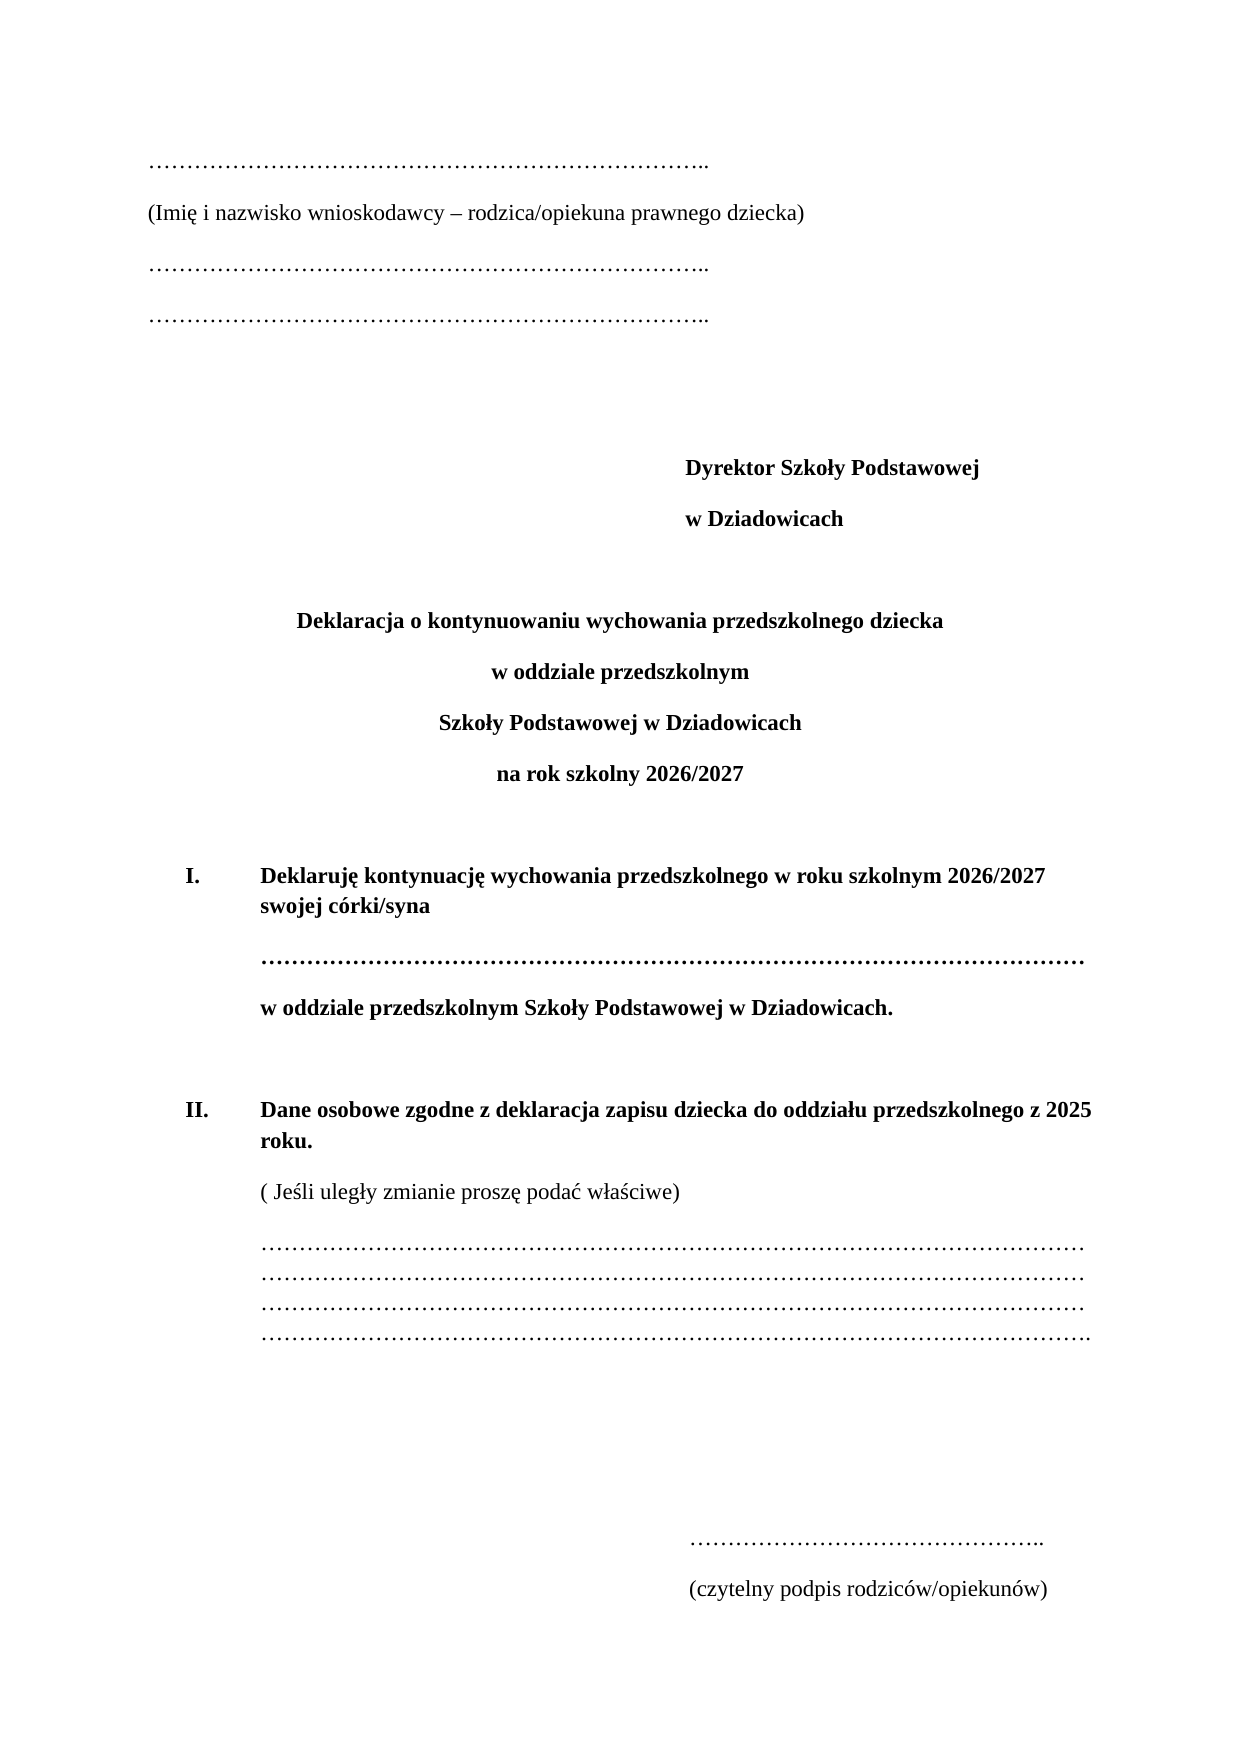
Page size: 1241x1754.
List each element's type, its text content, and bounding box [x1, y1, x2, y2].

list ……………………………………….. [260, 1524, 1093, 1550]
text ……………………………………………………………….. [148, 301, 1093, 327]
list Dane osobowe zgodne z deklaracja zapisu dziecka do oddziału przedszkolnego z 2025 roku. [185, 1097, 1093, 1153]
list Deklaruję kontynuację wychowania przedszkolnego w roku szkolnym 2026/2027 swojej córki/syna [185, 862, 1093, 919]
list ( Jeśli uległy zmianie proszę podać właściwe) [260, 1178, 1093, 1204]
text Dyrektor Szkoły Podstawowej [148, 454, 1093, 480]
text w oddziale przedszkolnym [148, 658, 1093, 684]
text w Dziadowicach [148, 505, 1093, 531]
text ……………………………………………………………….. [148, 250, 1093, 276]
text (Imię i nazwisko wnioskodawcy – rodzica/opiekuna prawnego dziecka) [148, 199, 1093, 225]
text Szkoły Podstawowej w Dziadowicach [148, 709, 1093, 735]
text na rok szkolny 2026/2027 [148, 760, 1093, 786]
list ………………………………………………………………………………………………………………………………………………………………………………………………………………………………………………………………………………………………………………………………………………………………………………………………. [260, 1229, 1093, 1346]
list (czytelny podpis rodziców/opiekunów) [260, 1575, 1093, 1601]
list w oddziale przedszkolnym Szkoły Podstawowej w Dziadowicach. [260, 994, 1093, 1021]
text ……………………………………………………………….. [148, 148, 1093, 174]
text Deklaracja o kontynuowaniu wychowania przedszkolnego dziecka [148, 607, 1093, 633]
list ……………………………………………………………………………………………… [260, 943, 1093, 970]
